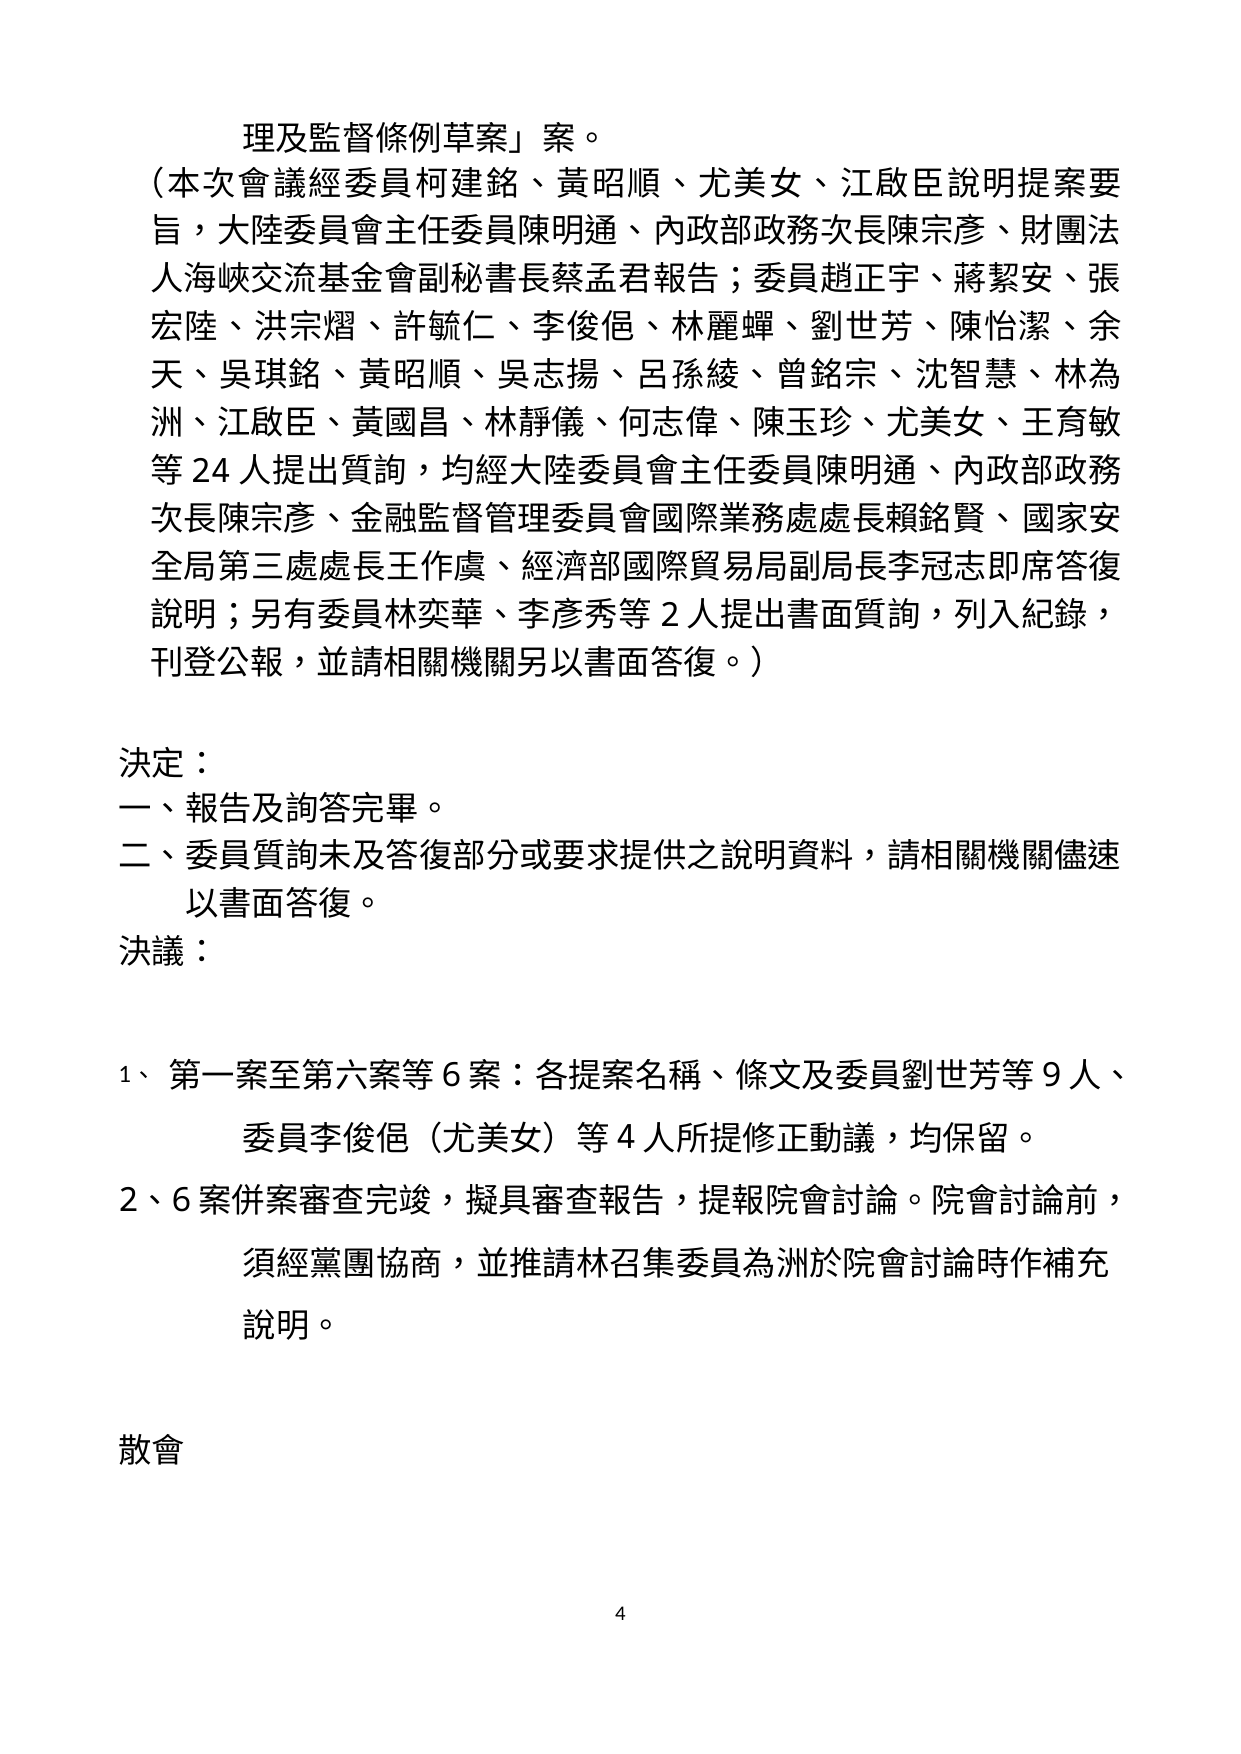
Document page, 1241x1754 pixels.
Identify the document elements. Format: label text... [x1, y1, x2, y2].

text 散會 [118, 1407, 1122, 1469]
text （本次會議經委員柯建銘、黃昭順、尤美女、江啟臣說明提案要旨，大陸委員會主任委員陳明通、內政部政務次長陳宗彥、財團法人海峽交流基金會副秘書長蔡孟君報告；委員趙正宇、蔣絜安、張宏陸、洪宗熠、許毓仁、李俊俋、林麗蟬、劉世芳、陳怡潔、余天、吳琪銘、黃昭順、吳志揚、呂孫綾、曾銘宗、沈智慧、林為洲、江啟臣、黃國昌、林靜儀、何志偉、陳玉珍、尤美女、王育敏等24人提出質詢，均經大陸委員會主任委員陳明通、內政部政務次長陳宗彥、金融監督管理委員會國際業務處處長賴銘賢、國家安全局第三處處長王作虞、經濟部國際貿易局副局長李冠志即席答復說明；另有委員林奕華、李彥秀等2人提出書面質詢，列入紀錄，刊登公報，並請相關機關另以書面答復。） [131, 157, 1122, 684]
list 理及監督條例草案」案。 [118, 94, 1122, 157]
list 第一案至第六案等6案：各提案名稱、條文及委員劉世芳等9人、委員李俊俋（尤美女）等4人所提修正動議，均保留。 [118, 1032, 1122, 1157]
text 二、委員質詢未及答復部分或要求提供之說明資料，請相關機關儘速以書面答復。 [118, 829, 1122, 925]
text 決定： [118, 719, 1122, 782]
text 一、報告及詢答完畢。 [118, 782, 1122, 829]
text 決議： [118, 925, 1122, 973]
list 6案併案審查完竣，擬具審查報告，提報院會討論。院會討論前，須經黨團協商，並推請林召集委員為洲於院會討論時作補充說明。 [118, 1157, 1122, 1344]
